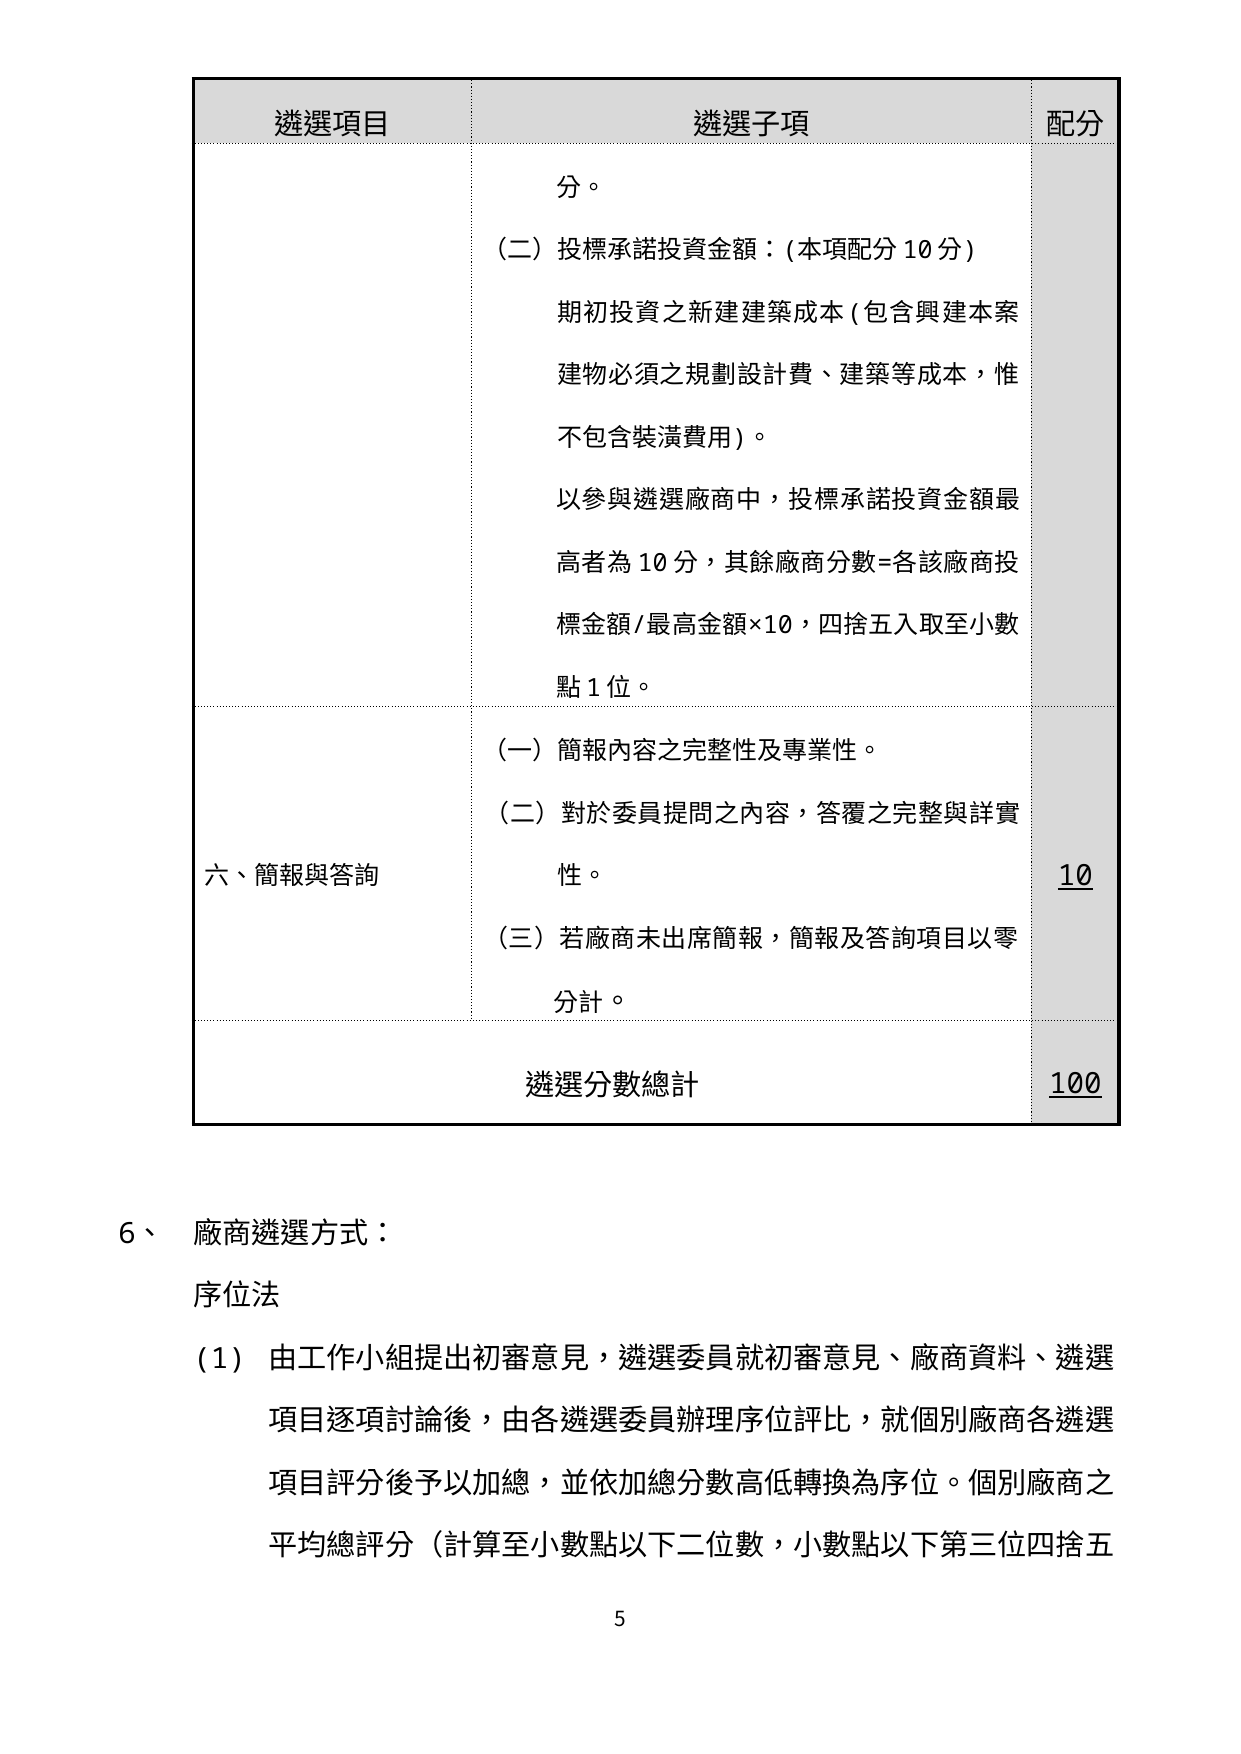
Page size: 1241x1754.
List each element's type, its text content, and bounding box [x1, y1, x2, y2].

table_cell 六、簡報與答詢 [195, 706, 471, 1020]
table_cell （一）簡報內容之完整性及專業性。 （二）對於委員提問之內容，答覆之完整與詳實性。 （三）若廠商未出席簡報，簡報及答詢項目以零分計。 [471, 706, 1031, 1020]
table_cell [1031, 143, 1117, 706]
table_cell 遴選分數總計 [195, 1020, 1031, 1123]
table_cell 分。 （二）投標承諾投資金額：(本項配分10分) 期初投資之新建建築成本(包含興建本案建物必須之規劃設計費、建築等成本，惟不包含裝潢費用)。 以參與遴選廠商中，投標承諾投資金額最高者為10分，其餘廠商分數=各該廠商投標金額/最高金額×10，四捨五入取至小數點1位。 [471, 143, 1031, 706]
table_cell 10 [1031, 706, 1117, 1020]
table_header 遴選子項 [471, 80, 1031, 143]
table_header 配分 [1031, 80, 1117, 143]
table_cell 100 [1031, 1020, 1117, 1123]
table_header 遴選項目 [195, 80, 471, 143]
table_cell [195, 143, 471, 706]
text 序位法 [193, 1251, 1122, 1314]
list 廠商遴選方式： [118, 1189, 1122, 1251]
list 由工作小組提出初審意見，遴選委員就初審意見、廠商資料、遴選項目逐項討論後，由各遴選委員辦理序位評比，就個別廠商各遴選項目評分後予以加總，並依加總分數高低轉換為序位。個別廠商之平均總評分（計算至小數點以下二位數，小數點以下第三位四捨五 [193, 1314, 1122, 1564]
